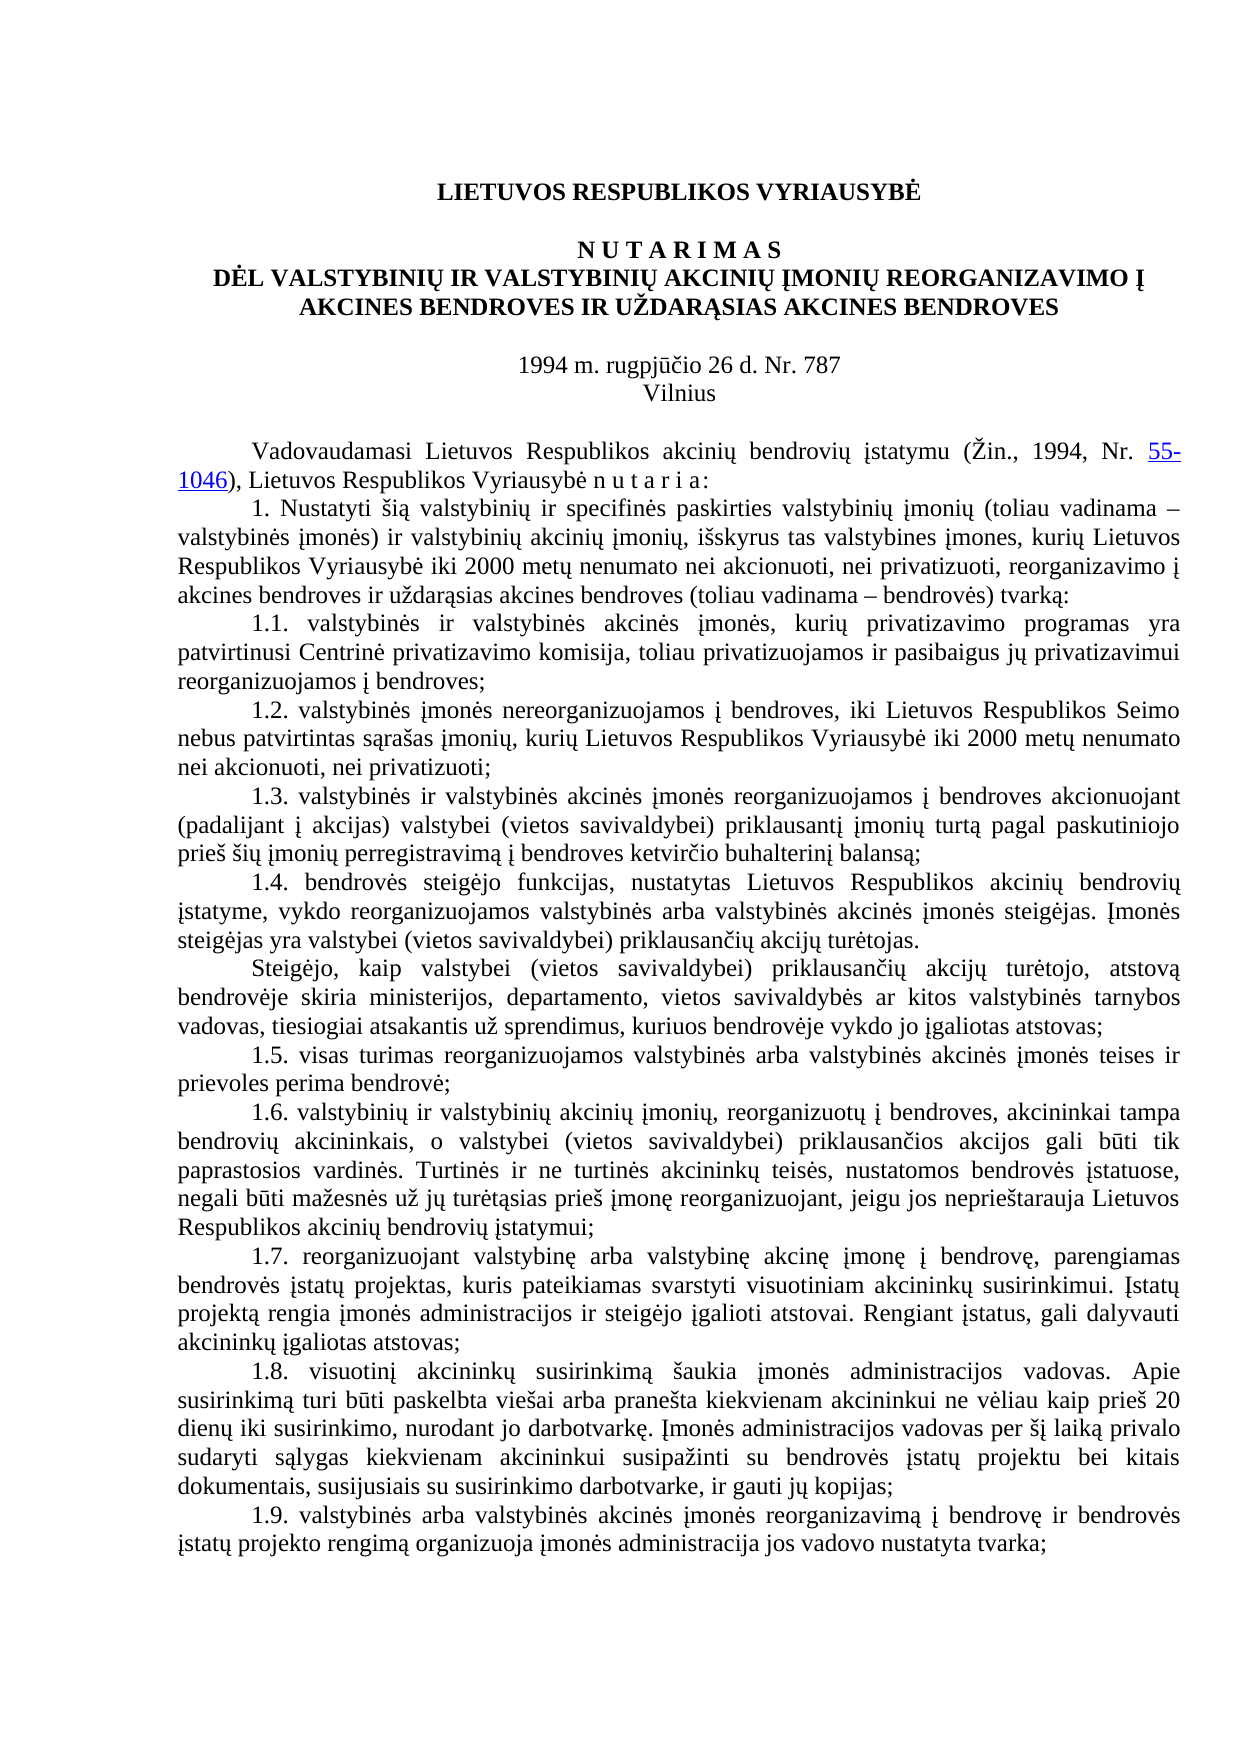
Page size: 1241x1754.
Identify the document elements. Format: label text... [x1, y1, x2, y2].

text 1.7. reorganizuojant valstybinę arba valstybinę akcinę įmonę į bendrovę, parengiamas bendrovės įstatų projektas, kuris pateikiamas svarstyti visuotiniam akcininkų susirinkimui. Įstatų projektą rengia įmonės administracijos ir steigėjo įgalioti atstovai. Rengiant įstatus, gali dalyvauti akcininkų įgaliotas atstovas; [177, 1241, 1181, 1356]
text 1.5. visas turimas reorganizuojamos valstybinės arba valstybinės akcinės įmonės teises ir prievoles perima bendrovė; [177, 1040, 1181, 1097]
text LIETUVOS RESPUBLIKOS VYRIAUSYBĖ [177, 177, 1181, 206]
text DĖL VALSTYBINIŲ IR VALSTYBINIŲ AKCINIŲ ĮMONIŲ REORGANIZAVIMO Į AKCINES BENDROVES IR UŽDARĄSIAS AKCINES BENDROVES [177, 263, 1181, 321]
text 1994 m. rugpjūčio 26 d. Nr. 787 [177, 350, 1181, 378]
text Vadovaudamasi Lietuvos Respublikos akcinių bendrovių įstatymu (Žin., 1994, Nr. 55-1046), Lietuvos Respublikos Vyriausybė nutaria: [177, 436, 1181, 493]
text N U T A R I M A S [177, 235, 1181, 263]
text 1.2. valstybinės įmonės nereorganizuojamos į bendroves, iki Lietuvos Respublikos Seimo nebus patvirtintas sąrašas įmonių, kurių Lietuvos Respublikos Vyriausybė iki 2000 metų nenumato nei akcionuoti, nei privatizuoti; [177, 695, 1181, 781]
text 1.4. bendrovės steigėjo funkcijas, nustatytas Lietuvos Respublikos akcinių bendrovių įstatyme, vykdo reorganizuojamos valstybinės arba valstybinės akcinės įmonės steigėjas. Įmonės steigėjas yra valstybei (vietos savivaldybei) priklausančių akcijų turėtojas. [177, 867, 1181, 953]
text 1.8. visuotinį akcininkų susirinkimą šaukia įmonės administracijos vadovas. Apie susirinkimą turi būti paskelbta viešai arba pranešta kiekvienam akcininkui ne vėliau kaip prieš 20 dienų iki susirinkimo, nurodant jo darbotvarkę. Įmonės administracijos vadovas per šį laiką privalo sudaryti sąlygas kiekvienam akcininkui susipažinti su bendrovės įstatų projektu bei kitais dokumentais, susijusiais su susirinkimo darbotvarke, ir gauti jų kopijas; [177, 1356, 1181, 1500]
text 1.1. valstybinės ir valstybinės akcinės įmonės, kurių privatizavimo programas yra patvirtinusi Centrinė privatizavimo komisija, toliau privatizuojamos ir pasibaigus jų privatizavimui reorganizuojamos į bendroves; [177, 608, 1181, 695]
text Vilnius [177, 378, 1181, 407]
text 1.6. valstybinių ir valstybinių akcinių įmonių, reorganizuotų į bendroves, akcininkai tampa bendrovių akcininkais, o valstybei (vietos savivaldybei) priklausančios akcijos gali būti tik paprastosios vardinės. Turtinės ir ne turtinės akcininkų teisės, nustatomos bendrovės įstatuose, negali būti mažesnės už jų turėtąsias prieš įmonę reorganizuojant, jeigu jos neprieštarauja Lietuvos Respublikos akcinių bendrovių įstatymui; [177, 1097, 1181, 1241]
text Steigėjo, kaip valstybei (vietos savivaldybei) priklausančių akcijų turėtojo, atstovą bendrovėje skiria ministerijos, departamento, vietos savivaldybės ar kitos valstybinės tarnybos vadovas, tiesiogiai atsakantis už sprendimus, kuriuos bendrovėje vykdo jo įgaliotas atstovas; [177, 953, 1181, 1040]
text 1. Nustatyti šią valstybinių ir specifinės paskirties valstybinių įmonių (toliau vadinama – valstybinės įmonės) ir valstybinių akcinių įmonių, išskyrus tas valstybines įmones, kurių Lietuvos Respublikos Vyriausybė iki 2000 metų nenumato nei akcionuoti, nei privatizuoti, reorganizavimo į akcines bendroves ir uždarąsias akcines bendroves (toliau vadinama – bendrovės) tvarką: [177, 493, 1181, 608]
text 1.3. valstybinės ir valstybinės akcinės įmonės reorganizuojamos į bendroves akcionuojant (padalijant į akcijas) valstybei (vietos savivaldybei) priklausantį įmonių turtą pagal paskutiniojo prieš šių įmonių perregistravimą į bendroves ketvirčio buhalterinį balansą; [177, 781, 1181, 867]
text 1.9. valstybinės arba valstybinės akcinės įmonės reorganizavimą į bendrovę ir bendrovės įstatų projekto rengimą organizuoja įmonės administracija jos vadovo nustatyta tvarka; [177, 1500, 1181, 1557]
